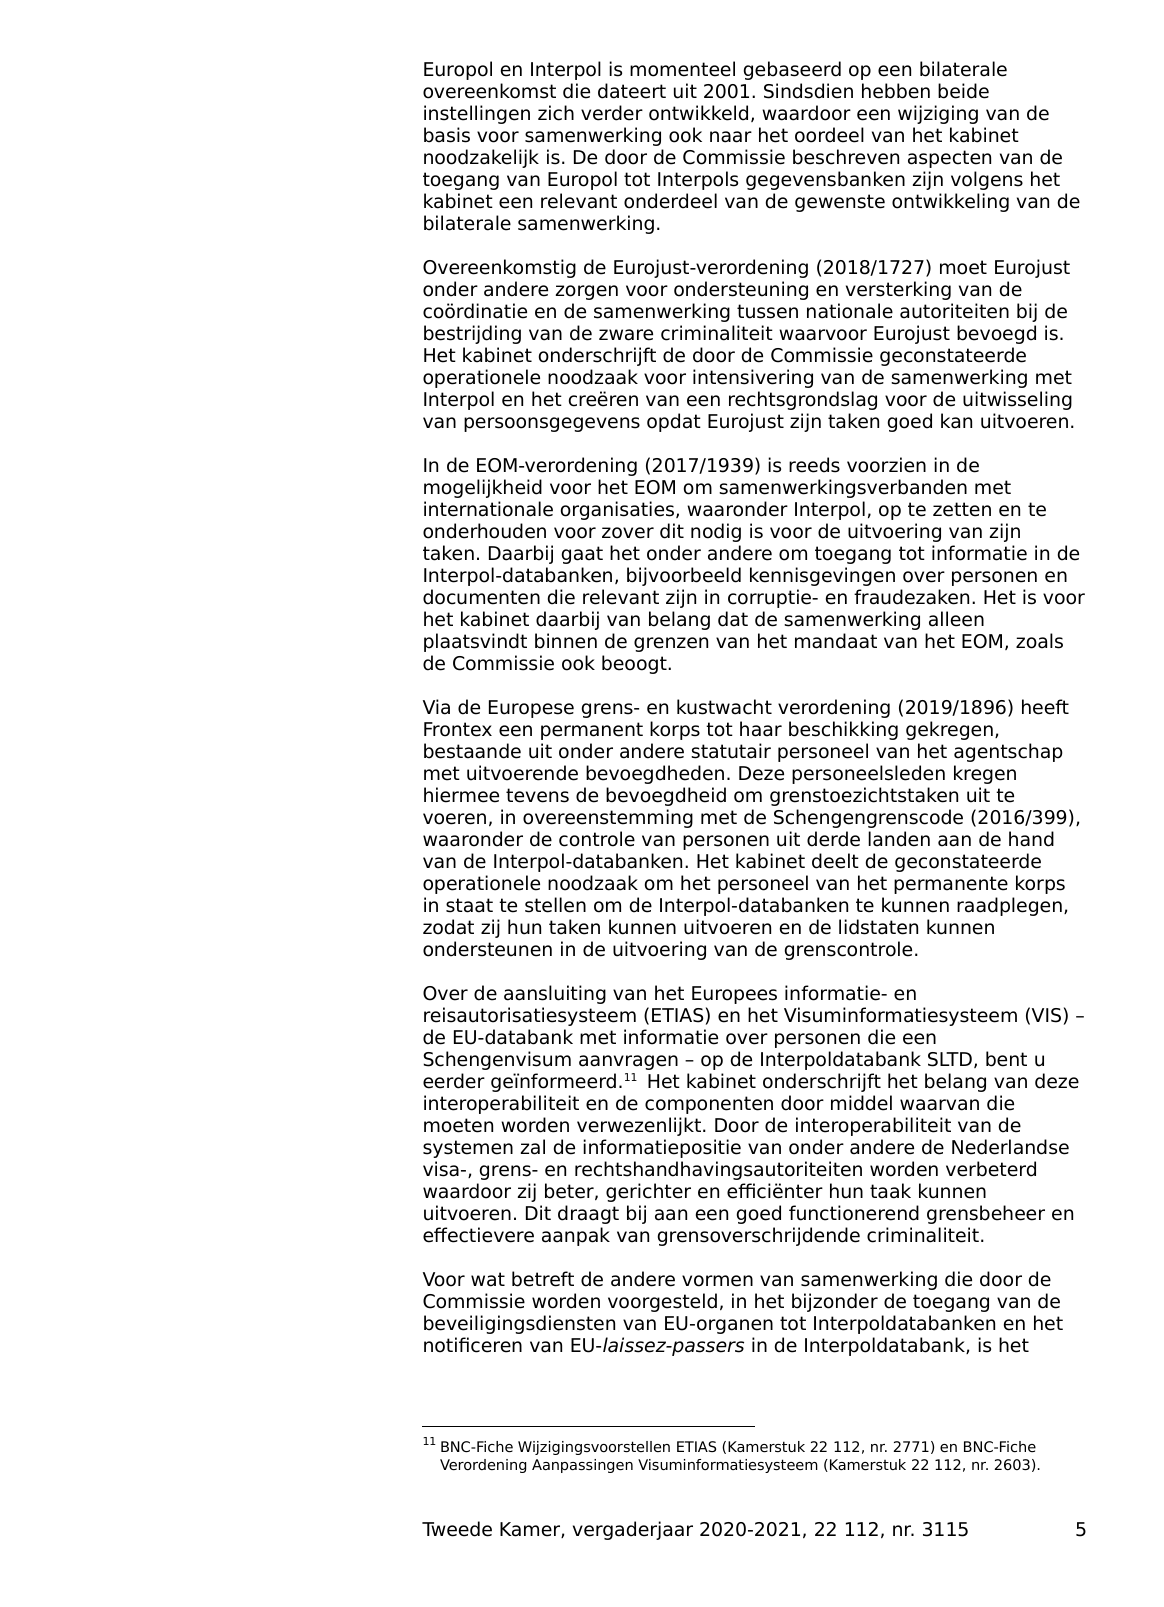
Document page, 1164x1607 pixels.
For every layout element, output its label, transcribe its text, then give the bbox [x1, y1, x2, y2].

text Europol en Interpol is momenteel gebaseerd op een bilaterale overeenkomst die dateert uit 2001. Sindsdien hebben beide instellingen zich verder ontwikkeld, waardoor een wijziging van de basis voor samenwerking ook naar het oordeel van het kabinet noodzakelijk is. De door de Commissie beschreven aspecten van de toegang van Europol tot Interpols gegevensbanken zijn volgens het kabinet een relevant onderdeel van de gewenste ontwikkeling van de bilaterale samenwerking. [422, 59, 1087, 235]
text In de EOM-verordening (2017/1939) is reeds voorzien in de mogelijkheid voor het EOM om samenwerkingsverbanden met internationale organisaties, waaronder Interpol, op te zetten en te onderhouden voor zover dit nodig is voor de uitvoering van zijn taken. Daarbij gaat het onder andere om toegang tot informatie in de Interpol-databanken, bijvoorbeeld kennisgevingen over personen en documenten die relevant zijn in corruptie- en fraudezaken. Het is voor het kabinet daarbij van belang dat de samenwerking alleen plaatsvindt binnen de grenzen van het mandaat van het EOM, zoals de Commissie ook beoogt. [422, 455, 1087, 675]
text BNC-Fiche Wijzigingsvoorstellen ETIAS (Kamerstuk 22 112, nr. 2771) en BNC-Fiche Verordening Aanpassingen Visuminformatiesysteem (Kamerstuk 22 112, nr. 2603). [422, 1435, 1087, 1474]
text Overeenkomstig de Eurojust-verordening (2018/1727) moet Eurojust onder andere zorgen voor ondersteuning en versterking van de coördinatie en de samenwerking tussen nationale autoriteiten bij de bestrijding van de zware criminaliteit waarvoor Eurojust bevoegd is. Het kabinet onderschrijft de door de Commissie geconstateerde operationele noodzaak voor intensivering van de samenwerking met Interpol en het creëren van een rechtsgrondslag voor de uitwisseling van persoonsgegevens opdat Eurojust zijn taken goed kan uitvoeren. [422, 257, 1087, 433]
text Via de Europese grens- en kustwacht verordening (2019/1896) heeft Frontex een permanent korps tot haar beschikking gekregen, bestaande uit onder andere statutair personeel van het agentschap met uitvoerende bevoegdheden. Deze personeelsleden kregen hiermee tevens de bevoegdheid om grenstoezichtstaken uit te voeren, in overeenstemming met de Schengengrenscode (2016/399), waaronder de controle van personen uit derde landen aan de hand van de Interpol-databanken. Het kabinet deelt de geconstateerde operationele noodzaak om het personeel van het permanente korps in staat te stellen om de Interpol-databanken te kunnen raadplegen, zodat zij hun taken kunnen uitvoeren en de lidstaten kunnen ondersteunen in de uitvoering van de grenscontrole. [422, 697, 1087, 961]
text Over de aansluiting van het Europees informatie- en reisautorisatiesysteem (ETIAS) en het Visuminformatiesysteem (VIS) – de EU-databank met informatie over personen die een Schengenvisum aanvragen – op de Interpoldatabank SLTD, bent u eerder geïnformeerd. Het kabinet onderschrijft het belang van deze interoperabiliteit en de componenten door middel waarvan die moeten worden verwezenlijkt. Door de interoperabiliteit van de systemen zal de informatiepositie van onder andere de Nederlandse visa-, grens- en rechtshandhavingsautoriteiten worden verbeterd waardoor zij beter, gerichter en efficiënter hun taak kunnen uitvoeren. Dit draagt bij aan een goed functionerend grensbeheer en effectievere aanpak van grensoverschrijdende criminaliteit. [422, 983, 1087, 1247]
text Voor wat betreft de andere vormen van samenwerking die door de Commissie worden voorgesteld, in het bijzonder de toegang van de beveiligingsdiensten van EU-organen tot Interpoldatabanken en het notificeren van EU-laissez-passers in de Interpoldatabank, is het [422, 1269, 1087, 1357]
